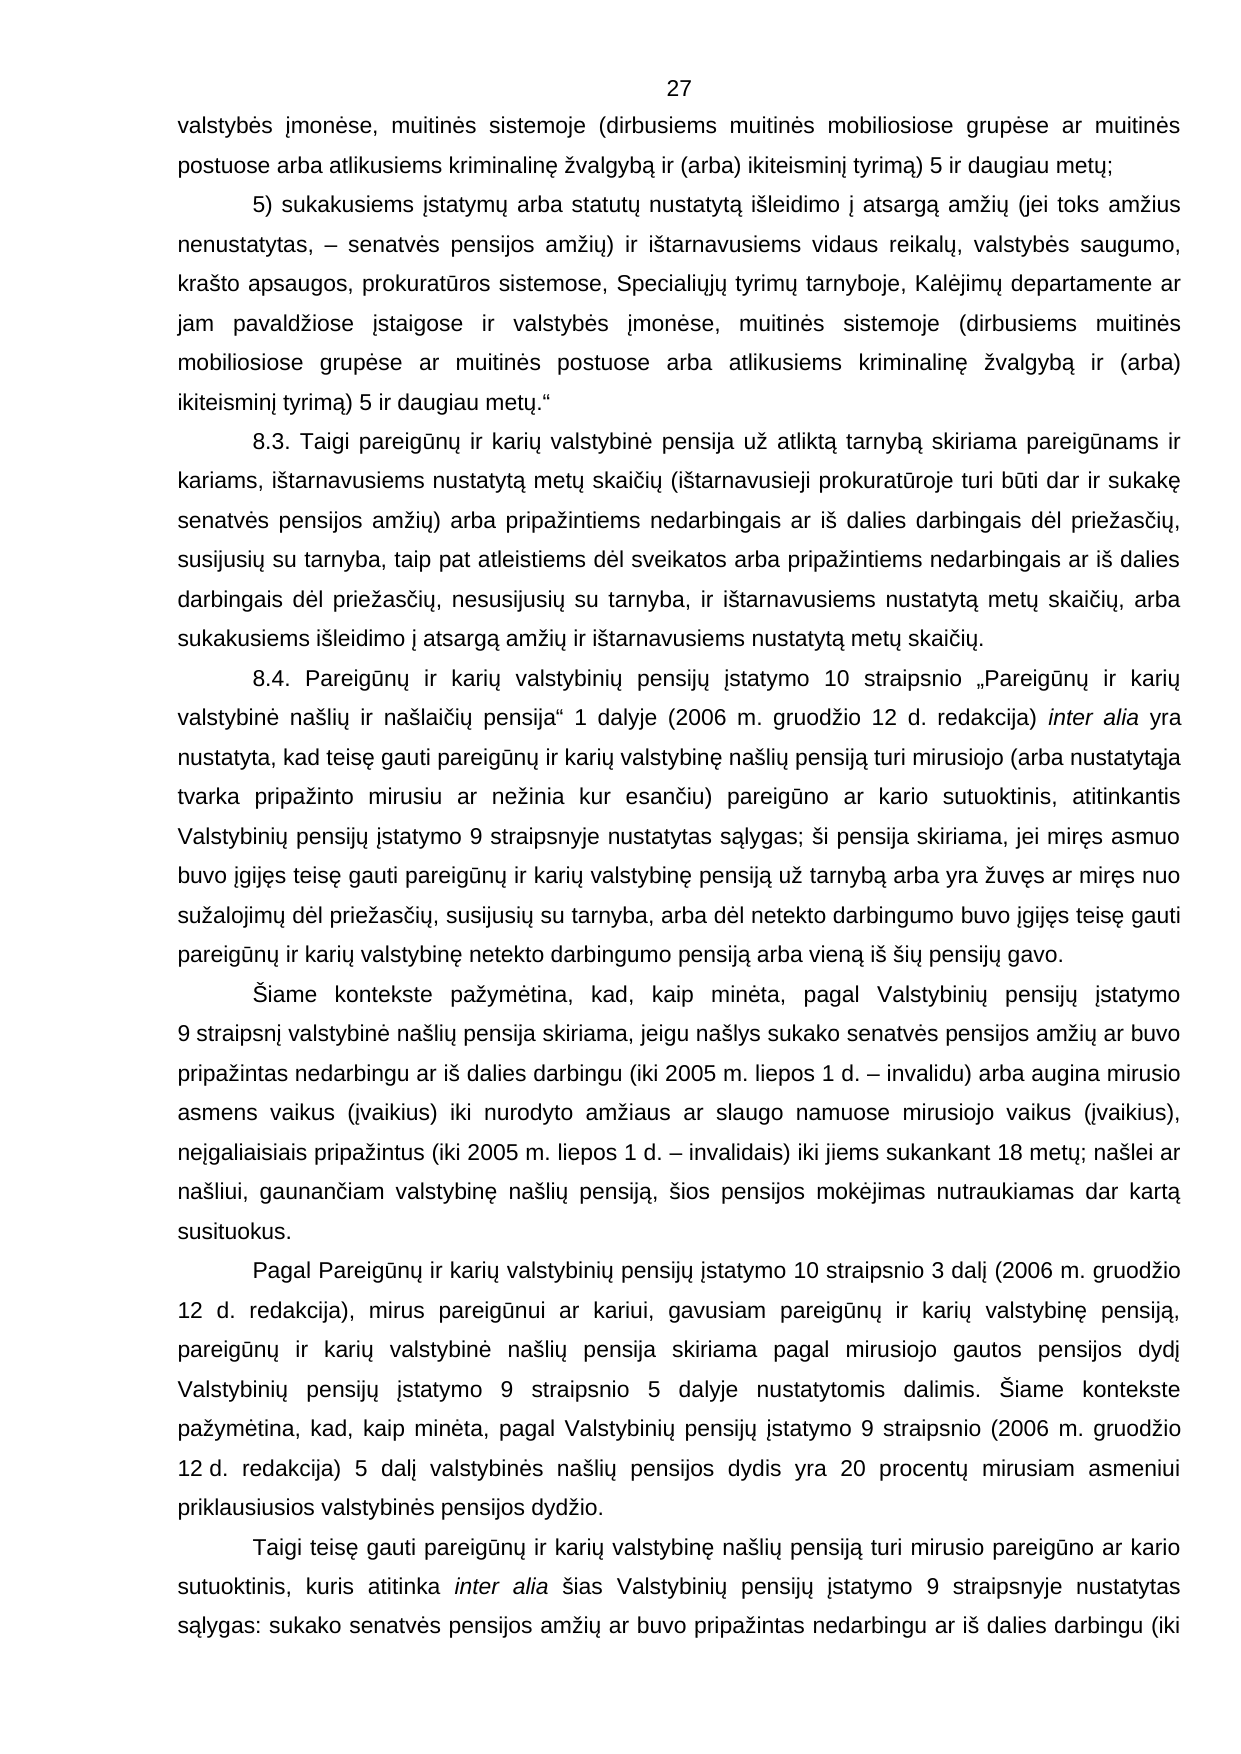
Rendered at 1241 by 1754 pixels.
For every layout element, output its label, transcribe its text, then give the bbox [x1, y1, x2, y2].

text Šiame kontekste pažymėtina, kad, kaip minėta, pagal Valstybinių pensijų įstatymo 9 straipsnį valstybinė našlių pensija skiriama, jeigu našlys sukako senatvės pensijos amžių ar buvo pripažintas nedarbingu ar iš dalies darbingu (iki 2005 m. liepos 1 d. – invalidu) arba augina mirusio asmens vaikus (įvaikius) iki nurodyto amžiaus ar slaugo namuose mirusiojo vaikus (įvaikius), neįgaliaisiais pripažintus (iki 2005 m. liepos 1 d. – invalidais) iki jiems sukankant 18 metų; našlei ar našliui, gaunančiam valstybinę našlių pensiją, šios pensijos mokėjimas nutraukiamas dar kartą susituokus. [177, 981, 1181, 1244]
text Pagal Pareigūnų ir karių valstybinių pensijų įstatymo 10 straipsnio 3 dalį (2006 m. gruodžio 12 d. redakcija), mirus pareigūnui ar kariui, gavusiam pareigūnų ir karių valstybinę pensiją, pareigūnų ir karių valstybinė našlių pensija skiriama pagal mirusiojo gautos pensijos dydį Valstybinių pensijų įstatymo 9 straipsnio 5 dalyje nustatytomis dalimis. Šiame kontekste pažymėtina, kad, kaip minėta, pagal Valstybinių pensijų įstatymo 9 straipsnio (2006 m. gruodžio 12 d. redakcija) 5 dalį valstybinės našlių pensijos dydis yra 20 procentų mirusiam asmeniui priklausiusios valstybinės pensijos dydžio. [177, 1257, 1181, 1520]
text 8.4. Pareigūnų ir karių valstybinių pensijų įstatymo 10 straipsnio „Pareigūnų ir karių valstybinė našlių ir našlaičių pensija“ 1 dalyje (2006 m. gruodžio 12 d. redakcija) inter alia yra nustatyta, kad teisę gauti pareigūnų ir karių valstybinę našlių pensiją turi mirusiojo (arba nustatytąja tvarka pripažinto mirusiu ar nežinia kur esančiu) pareigūno ar kario sutuoktinis, atitinkantis Valstybinių pensijų įstatymo 9 straipsnyje nustatytas sąlygas; ši pensija skiriama, jei miręs asmuo buvo įgijęs teisę gauti pareigūnų ir karių valstybinę pensiją už tarnybą arba yra žuvęs ar miręs nuo sužalojimų dėl priežasčių, susijusių su tarnyba, arba dėl netekto darbingumo buvo įgijęs teisę gauti pareigūnų ir karių valstybinę netekto darbingumo pensiją arba vieną iš šių pensijų gavo. [177, 665, 1181, 968]
text 5) sukakusiems įstatymų arba statutų nustatytą išleidimo į atsargą amžių (jei toks amžius nenustatytas, – senatvės pensijos amžių) ir ištarnavusiems vidaus reikalų, valstybės saugumo, krašto apsaugos, prokuratūros sistemose, Specialiųjų tyrimų tarnyboje, Kalėjimų departamente ar jam pavaldžiose įstaigose ir valstybės įmonėse, muitinės sistemoje (dirbusiems muitinės mobiliosiose grupėse ar muitinės postuose arba atlikusiems kriminalinę žvalgybą ir (arba) ikiteisminį tyrimą) 5 ir daugiau metų.“ [177, 191, 1181, 415]
text Taigi teisę gauti pareigūnų ir karių valstybinę našlių pensiją turi mirusio pareigūno ar kario sutuoktinis, kuris atitinka inter alia šias Valstybinių pensijų įstatymo 9 straipsnyje nustatytas sąlygas: sukako senatvės pensijos amžių ar buvo pripažintas nedarbingu ar iš dalies darbingu (iki [177, 1533, 1181, 1639]
text valstybės įmonėse, muitinės sistemoje (dirbusiems muitinės mobiliosiose grupėse ar muitinės postuose arba atlikusiems kriminalinę žvalgybą ir (arba) ikiteisminį tyrimą) 5 ir daugiau metų; [177, 112, 1181, 178]
text 8.3. Taigi pareigūnų ir karių valstybinė pensija už atliktą tarnybą skiriama pareigūnams ir kariams, ištarnavusiems nustatytą metų skaičių (ištarnavusieji prokuratūroje turi būti dar ir sukakę senatvės pensijos amžių) arba pripažintiems nedarbingais ar iš dalies darbingais dėl priežasčių, susijusių su tarnyba, taip pat atleistiems dėl sveikatos arba pripažintiems nedarbingais ar iš dalies darbingais dėl priežasčių, nesusijusių su tarnyba, ir ištarnavusiems nustatytą metų skaičių, arba sukakusiems išleidimo į atsargą amžių ir ištarnavusiems nustatytą metų skaičių. [177, 428, 1181, 652]
